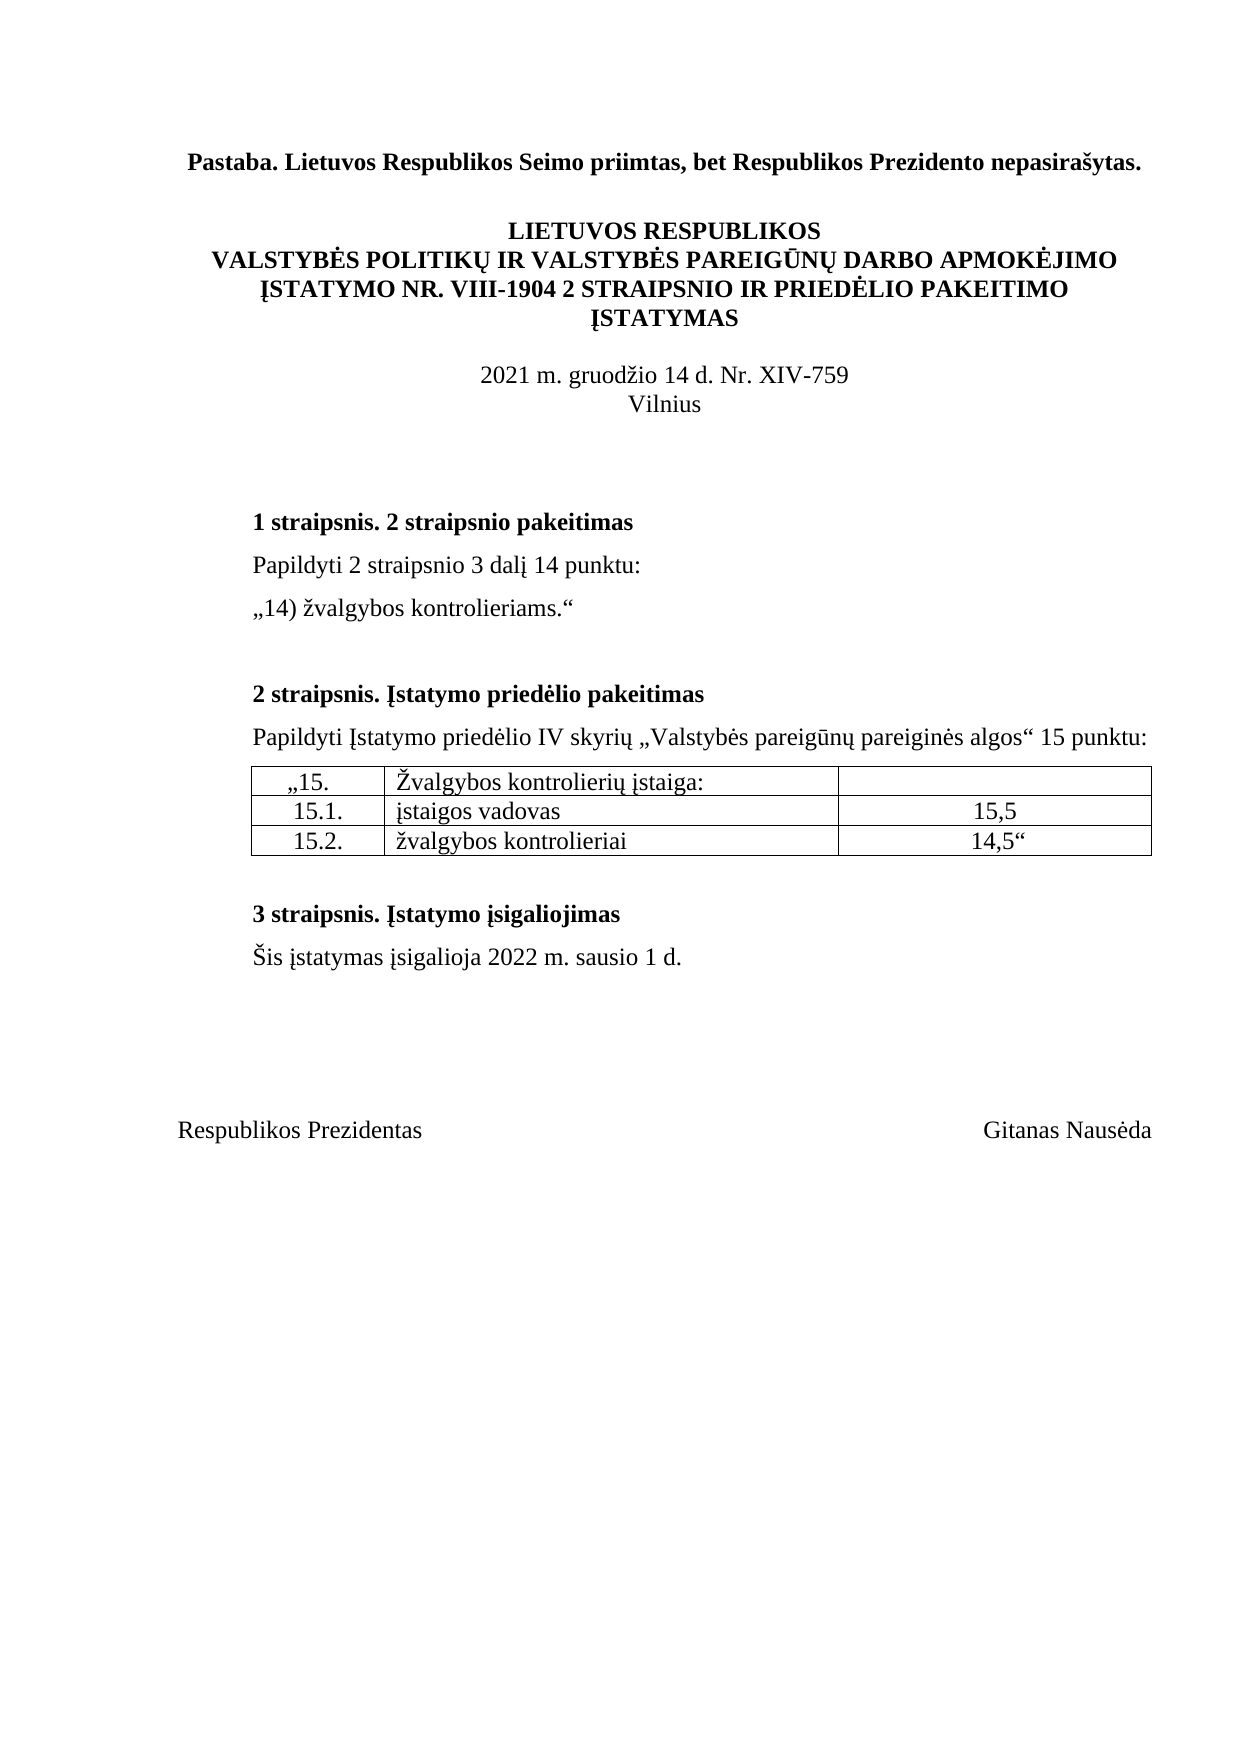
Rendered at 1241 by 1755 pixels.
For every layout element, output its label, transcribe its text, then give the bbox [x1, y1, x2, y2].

table_header „15. [252, 767, 384, 795]
table_header [839, 767, 1151, 795]
text VALSTYBĖS POLITIKŲ IR VALSTYBĖS PAREIGŪNŲ DARBO APMOKĖJIMO ĮSTATYMO NR. VIII-1904 2 STRAIPSNIO IR PRIEDĖLIO PAKEITIMO [177, 245, 1152, 303]
text ĮSTATYMAS [177, 303, 1152, 331]
text LIETUVOS RESPUBLIKOS [177, 216, 1152, 245]
text 1 straipsnis. 2 straipsnio pakeitimas [177, 507, 1152, 536]
text 2 straipsnis. Įstatymo priedėlio pakeitimas [177, 679, 1152, 708]
table_cell žvalgybos kontrolieriai [385, 826, 838, 855]
table_cell 15.2. [252, 826, 384, 855]
text Papildyti 2 straipsnio 3 dalį 14 punktu: [177, 550, 1152, 579]
text Papildyti Įstatymo priedėlio IV skyrių „Valstybės pareigūnų pareiginės algos“ 15 punktu: [177, 722, 1152, 751]
text Respublikos Prezidentas Gitanas Nausėda [177, 1115, 1152, 1143]
table_header Žvalgybos kontrolierių įstaiga: [385, 767, 838, 795]
text Pastaba. Lietuvos Respublikos Seimo priimtas, bet Respublikos Prezidento nepasirašytas. [177, 147, 1152, 176]
table_cell 15,5 [839, 796, 1151, 825]
text 3 straipsnis. Įstatymo įsigaliojimas [177, 899, 1152, 928]
text 2021 m. gruodžio 14 d. Nr. XIV-759 [177, 360, 1152, 389]
table_cell 15.1. [252, 796, 384, 825]
text „14) žvalgybos kontrolieriams.“ [177, 593, 1152, 622]
table_cell 14,5“ [839, 826, 1151, 855]
text Šis įstatymas įsigalioja 2022 m. sausio 1 d. [177, 942, 1152, 971]
table_cell įstaigos vadovas [385, 796, 838, 825]
text Vilnius [177, 389, 1152, 418]
